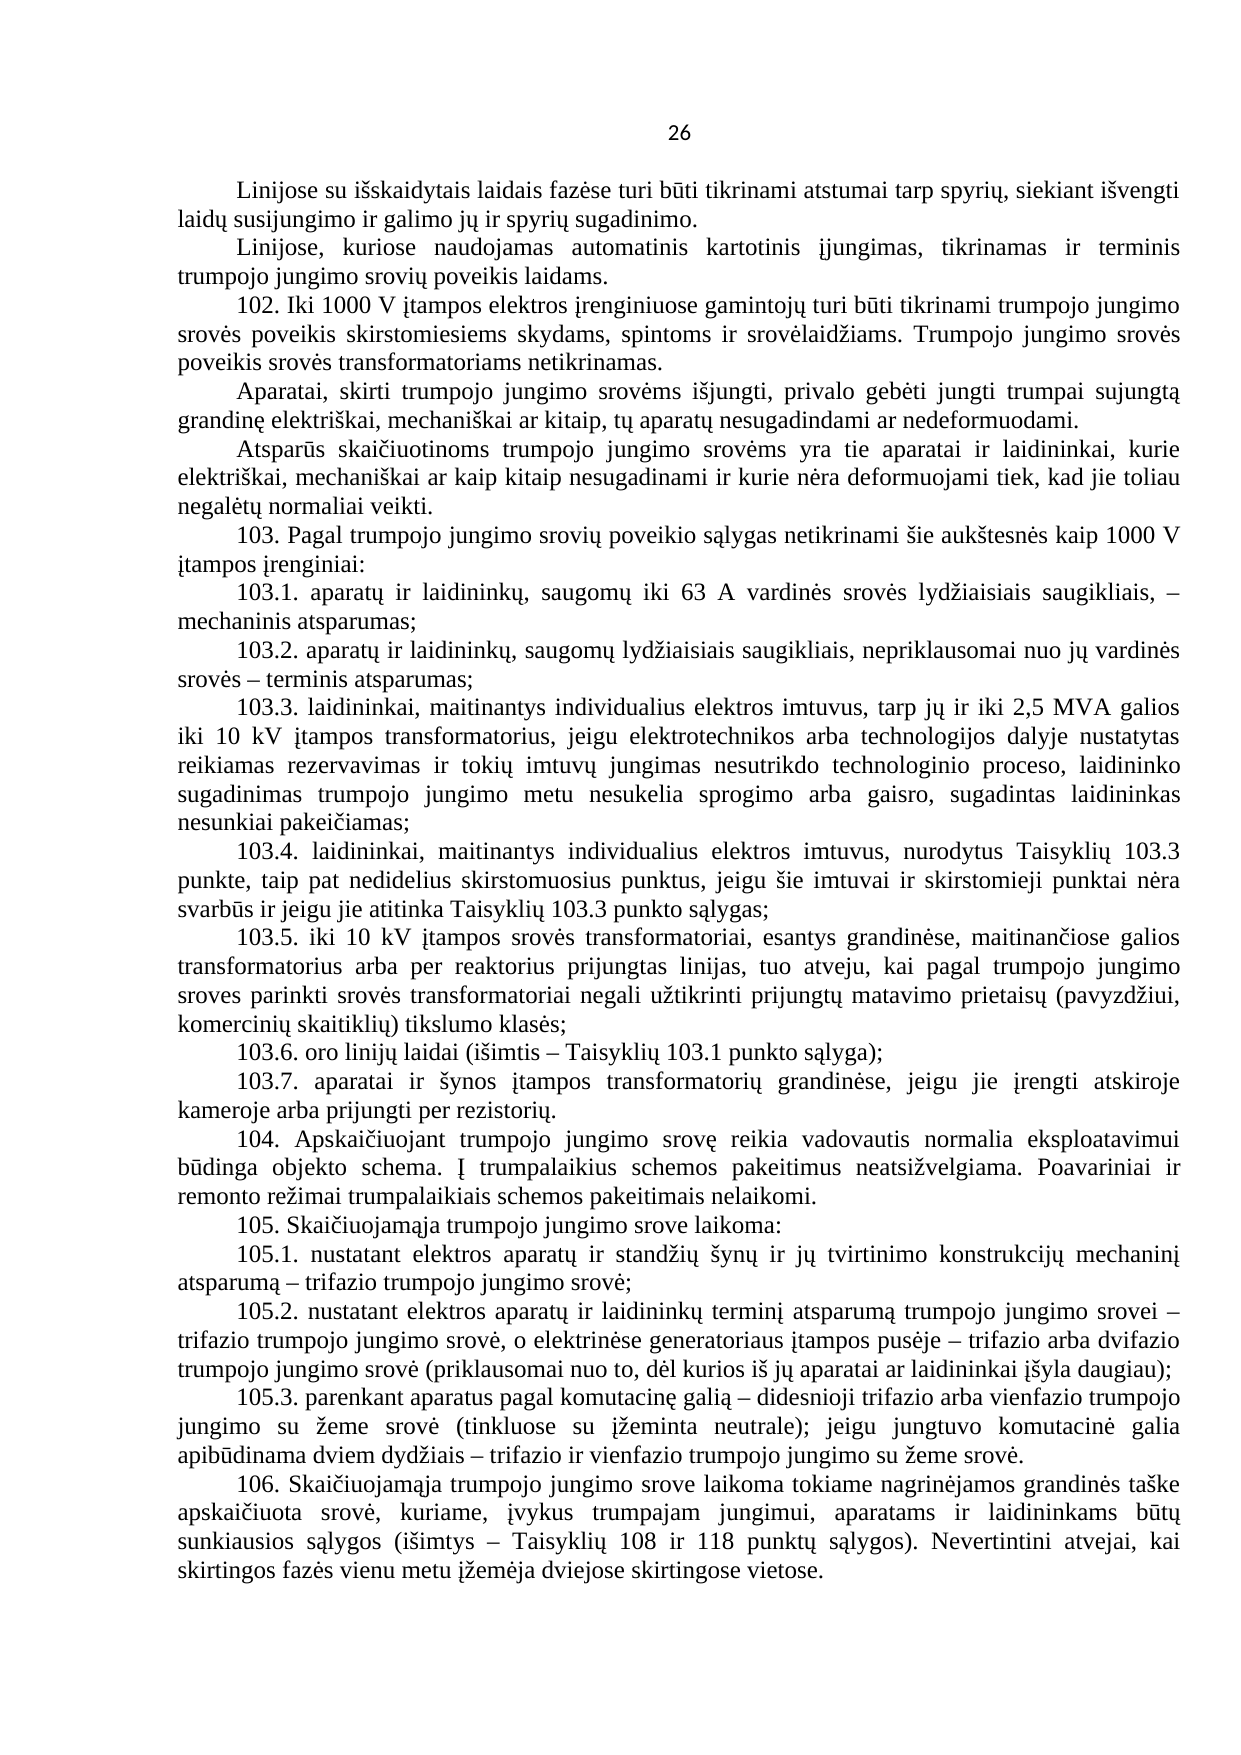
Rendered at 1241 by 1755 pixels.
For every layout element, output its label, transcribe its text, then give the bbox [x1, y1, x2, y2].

text 103.7. aparatai ir šynos įtampos transformatorių grandinėse, jeigu jie įrengti atskiroje kameroje arba prijungti per rezistorių. [177, 1066, 1181, 1124]
text 104. Apskaičiuojant trumpojo jungimo srovę reikia vadovautis normalia eksploatavimui būdinga objekto schema. Į trumpalaikius schemos pakeitimus neatsižvelgiama. Poavariniai ir remonto režimai trumpalaikiais schemos pakeitimais nelaikomi. [177, 1124, 1181, 1210]
text 103.4. laidininkai, maitinantys individualius elektros imtuvus, nurodytus Taisyklių 103.3 punkte, taip pat nedidelius skirstomuosius punktus, jeigu šie imtuvai ir skirstomieji punktai nėra svarbūs ir jeigu jie atitinka Taisyklių 103.3 punkto sąlygas; [177, 836, 1181, 922]
text 103.1. aparatų ir laidininkų, saugomų iki 63 A vardinės srovės lydžiaisiais saugikliais, – mechaninis atsparumas; [177, 577, 1181, 635]
text 103.2. aparatų ir laidininkų, saugomų lydžiaisiais saugikliais, nepriklausomai nuo jų vardinės srovės – terminis atsparumas; [177, 635, 1181, 692]
text 105.1. nustatant elektros aparatų ir standžių šynų ir jų tvirtinimo konstrukcijų mechaninį atsparumą – trifazio trumpojo jungimo srovė; [177, 1239, 1181, 1296]
text 103.3. laidininkai, maitinantys individualius elektros imtuvus, tarp jų ir iki 2,5 MVA galios iki 10 kV įtampos transformatorius, jeigu elektrotechnikos arba technologijos dalyje nustatytas reikiamas rezervavimas ir tokių imtuvų jungimas nesutrikdo technologinio proceso, laidininko sugadinimas trumpojo jungimo metu nesukelia sprogimo arba gaisro, sugadintas laidininkas nesunkiai pakeičiamas; [177, 692, 1181, 836]
text 105.2. nustatant elektros aparatų ir laidininkų terminį atsparumą trumpojo jungimo srovei – trifazio trumpojo jungimo srovė, o elektrinėse generatoriaus įtampos pusėje – trifazio arba dvifazio trumpojo jungimo srovė (priklausomai nuo to, dėl kurios iš jų aparatai ar laidininkai įšyla daugiau); [177, 1296, 1181, 1382]
text 105. Skaičiuojamąja trumpojo jungimo srove laikoma: [177, 1210, 1181, 1239]
text 106. Skaičiuojamąja trumpojo jungimo srove laikoma tokiame nagrinėjamos grandinės taške apskaičiuota srovė, kuriame, įvykus trumpajam jungimui, aparatams ir laidininkams būtų sunkiausios sąlygos (išimtys – Taisyklių 108 ir 118 punktų sąlygos). Nevertintini atvejai, kai skirtingos fazės vienu metu įžemėja dviejose skirtingose vietose. [177, 1469, 1181, 1584]
text 105.3. parenkant aparatus pagal komutacinę galią – didesnioji trifazio arba vienfazio trumpojo jungimo su žeme srovė (tinkluose su įžeminta neutrale); jeigu jungtuvo komutacinė galia apibūdinama dviem dydžiais – trifazio ir vienfazio trumpojo jungimo su žeme srovė. [177, 1382, 1181, 1469]
text 103. Pagal trumpojo jungimo srovių poveikio sąlygas netikrinami šie aukštesnės kaip 1000 V įtampos įrenginiai: [177, 520, 1181, 577]
text Atsparūs skaičiuotinoms trumpojo jungimo srovėms yra tie aparatai ir laidininkai, kurie elektriškai, mechaniškai ar kaip kitaip nesugadinami ir kurie nėra deformuojami tiek, kad jie toliau negalėtų normaliai veikti. [177, 434, 1181, 520]
text Linijose, kuriose naudojamas automatinis kartotinis įjungimas, tikrinamas ir terminis trumpojo jungimo srovių poveikis laidams. [177, 232, 1181, 290]
text Aparatai, skirti trumpojo jungimo srovėms išjungti, privalo gebėti jungti trumpai sujungtą grandinę elektriškai, mechaniškai ar kitaip, tų aparatų nesugadindami ar nedeformuodami. [177, 376, 1181, 434]
text Linijose su išskaidytais laidais fazėse turi būti tikrinami atstumai tarp spyrių, siekiant išvengti laidų susijungimo ir galimo jų ir spyrių sugadinimo. [177, 175, 1181, 232]
text 103.6. oro linijų laidai (išimtis – Taisyklių 103.1 punkto sąlyga); [177, 1037, 1181, 1066]
text 102. Iki 1000 V įtampos elektros įrenginiuose gamintojų turi būti tikrinami trumpojo jungimo srovės poveikis skirstomiesiems skydams, spintoms ir srovėlaidžiams. Trumpojo jungimo srovės poveikis srovės transformatoriams netikrinamas. [177, 290, 1181, 376]
text 103.5. iki 10 kV įtampos srovės transformatoriai, esantys grandinėse, maitinančiose galios transformatorius arba per reaktorius prijungtas linijas, tuo atveju, kai pagal trumpojo jungimo sroves parinkti srovės transformatoriai negali užtikrinti prijungtų matavimo prietaisų (pavyzdžiui, komercinių skaitiklių) tikslumo klasės; [177, 922, 1181, 1037]
